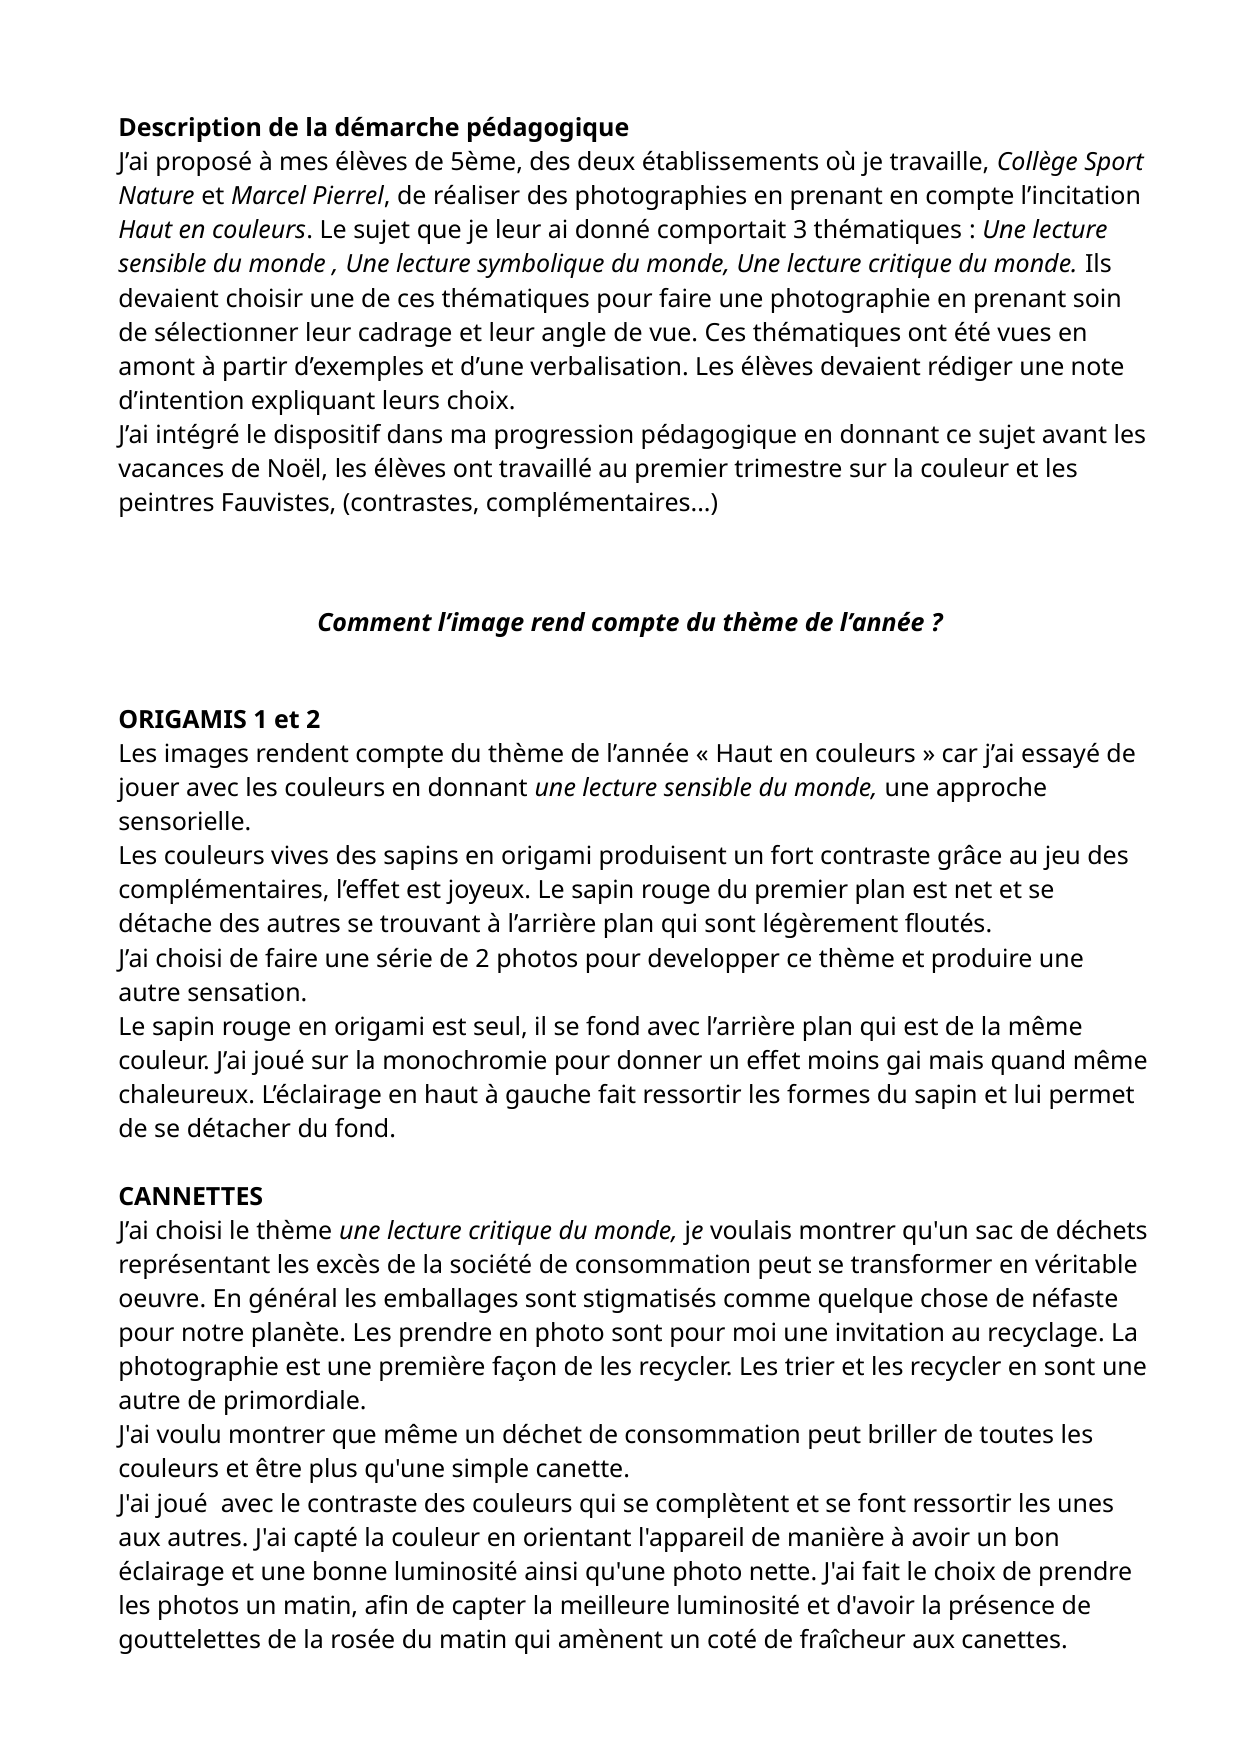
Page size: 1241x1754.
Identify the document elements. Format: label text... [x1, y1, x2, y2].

text Les couleurs vives des sapins en origami produisent un fort contraste grâce au jeu des complémentaires, l’effet est joyeux. Le sapin rouge du premier plan est net et se détache des autres se trouvant à l’arrière plan qui sont légèrement floutés. [118, 838, 1151, 940]
text Le sapin rouge en origami est seul, il se fond avec l’arrière plan qui est de la même couleur. J’ai joué sur la monochromie pour donner un effet moins gai mais quand même chaleureux. L’éclairage en haut à gauche fait ressortir les formes du sapin et lui permet de se détacher du fond. [118, 1008, 1151, 1144]
text J’ai choisi de faire une série de 2 photos pour developper ce thème et produire une autre sensation. [118, 940, 1151, 1008]
text ORIGAMIS 1 et 2 [118, 702, 1151, 736]
text Description de la démarche pédagogique [118, 110, 1151, 144]
text Les images rendent compte du thème de l’année « Haut en couleurs » car j’ai essayé de jouer avec les couleurs en donnant une lecture sensible du monde, une approche sensorielle. [118, 736, 1151, 838]
text J'ai joué avec le contraste des couleurs qui se complètent et se font ressortir les unes aux autres. J'ai capté la couleur en orientant l'appareil de manière à avoir un bon éclairage et une bonne luminosité ainsi qu'une photo nette. J'ai fait le choix de prendre les photos un matin, afin de capter la meilleure luminosité et d'avoir la présence de gouttelettes de la rosée du matin qui amènent un coté de fraîcheur aux canettes. [118, 1485, 1151, 1656]
text CANNETTES [118, 1179, 1151, 1213]
text Comment l’image rend compte du thème de l’année ? [118, 605, 1151, 639]
text J’ai choisi le thème une lecture critique du monde, je voulais montrer qu'un sac de déchets représentant les excès de la société de consommation peut se transformer en véritable oeuvre. En général les emballages sont stigmatisés comme quelque chose de néfaste pour notre planète. Les prendre en photo sont pour moi une invitation au recyclage. La photographie est une première façon de les recycler. Les trier et les recycler en sont une autre de primordiale. [118, 1213, 1151, 1417]
text J'ai voulu montrer que même un déchet de consommation peut briller de toutes les couleurs et être plus qu'une simple canette. [118, 1417, 1151, 1485]
text J’ai proposé à mes élèves de 5ème, des deux établissements où je travaille, Collège Sport Nature et Marcel Pierrel, de réaliser des photographies en prenant en compte l’incitation Haut en couleurs. Le sujet que je leur ai donné comportait 3 thématiques : Une lecture sensible du monde , Une lecture symbolique du monde, Une lecture critique du monde. Ils devaient choisir une de ces thématiques pour faire une photographie en prenant soin de sélectionner leur cadrage et leur angle de vue. Ces thématiques ont été vues en amont à partir d’exemples et d’une verbalisation. Les élèves devaient rédiger une note d’intention expliquant leurs choix. [118, 144, 1151, 416]
text J’ai intégré le dispositif dans ma progression pédagogique en donnant ce sujet avant les vacances de Noël, les élèves ont travaillé au premier trimestre sur la couleur et les peintres Fauvistes, (contrastes, complémentaires...) [118, 416, 1151, 519]
